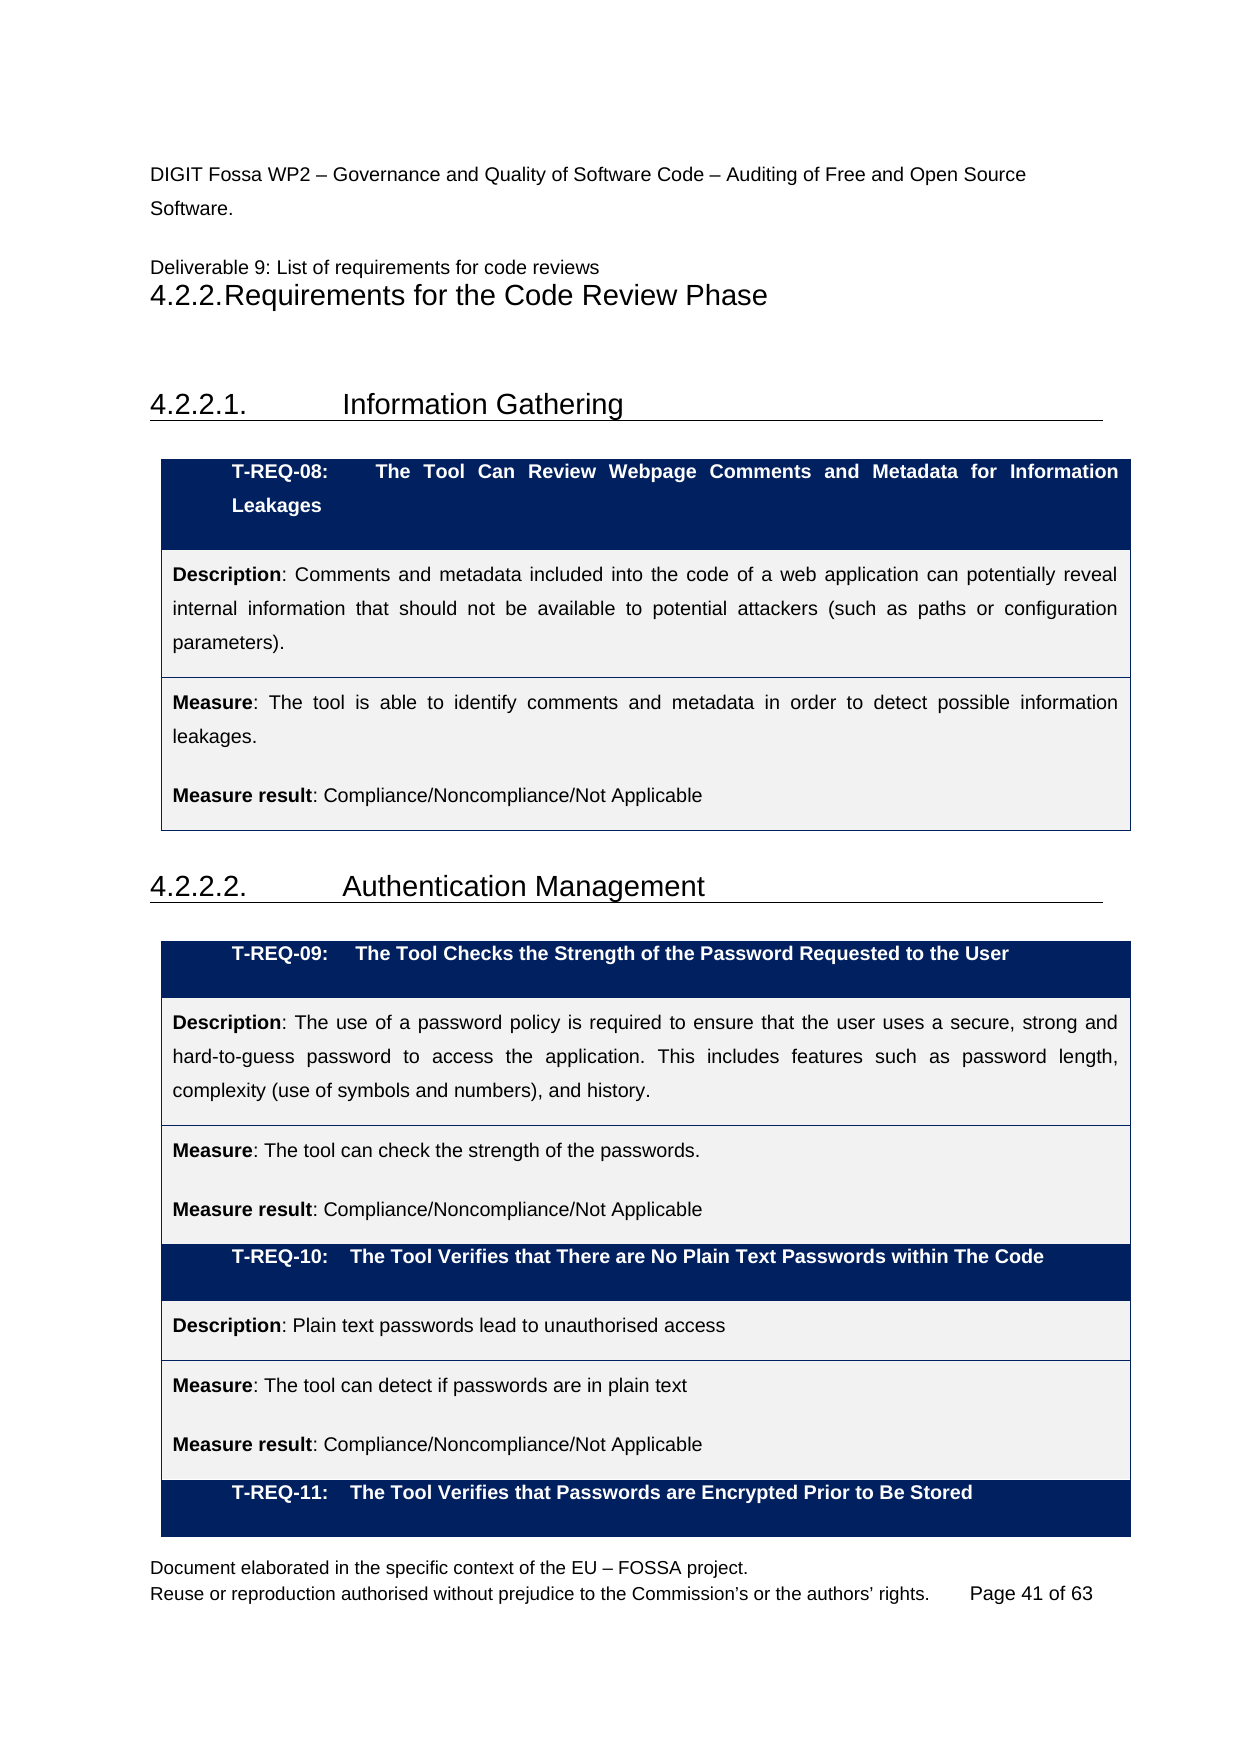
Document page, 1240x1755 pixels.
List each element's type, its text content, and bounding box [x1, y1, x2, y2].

table_cell Description: The use of a password policy is required to ensure that the user uses a secure, strong and hard-to-guess password to access the application. This includes features such as password length, complexity (use of symbols and numbers), and history. [162, 998, 1130, 1125]
table_cell The Tool Verifies that There are No Plain Text Passwords within The Code [162, 1245, 1130, 1300]
table_cell Measure: The tool is able to identify comments and metadata in order to detect possible information leakages. Measure result: Compliance/Noncompliance/Not Applicable [162, 678, 1130, 830]
table_cell Measure: The tool can detect if passwords are in plain text Measure result: Compliance/Noncompliance/Not Applicable [162, 1361, 1130, 1479]
table_cell Measure: The tool can check the strength of the passwords. Measure result: Compliance/Noncompliance/Not Applicable [162, 1126, 1130, 1244]
table_cell Description: Comments and metadata included into the code of a web application can potentially reveal internal information that should not be available to potential attackers (such as paths or configuration parameters). [162, 550, 1130, 677]
table_cell The Tool Verifies that Passwords are Encrypted Prior to Be Stored [162, 1481, 1130, 1536]
list Information Gathering [150, 387, 1103, 420]
table_header The Tool Checks the Strength of the Password Requested to the User [162, 942, 1130, 997]
list Requirements for the Code Review Phase [150, 278, 1103, 312]
list Authentication Management [150, 869, 1103, 902]
table_header The Tool Can Review Webpage Comments and Metadata for Information Leakages [162, 460, 1130, 549]
table_cell Description: Plain text passwords lead to unauthorised access [162, 1301, 1130, 1360]
